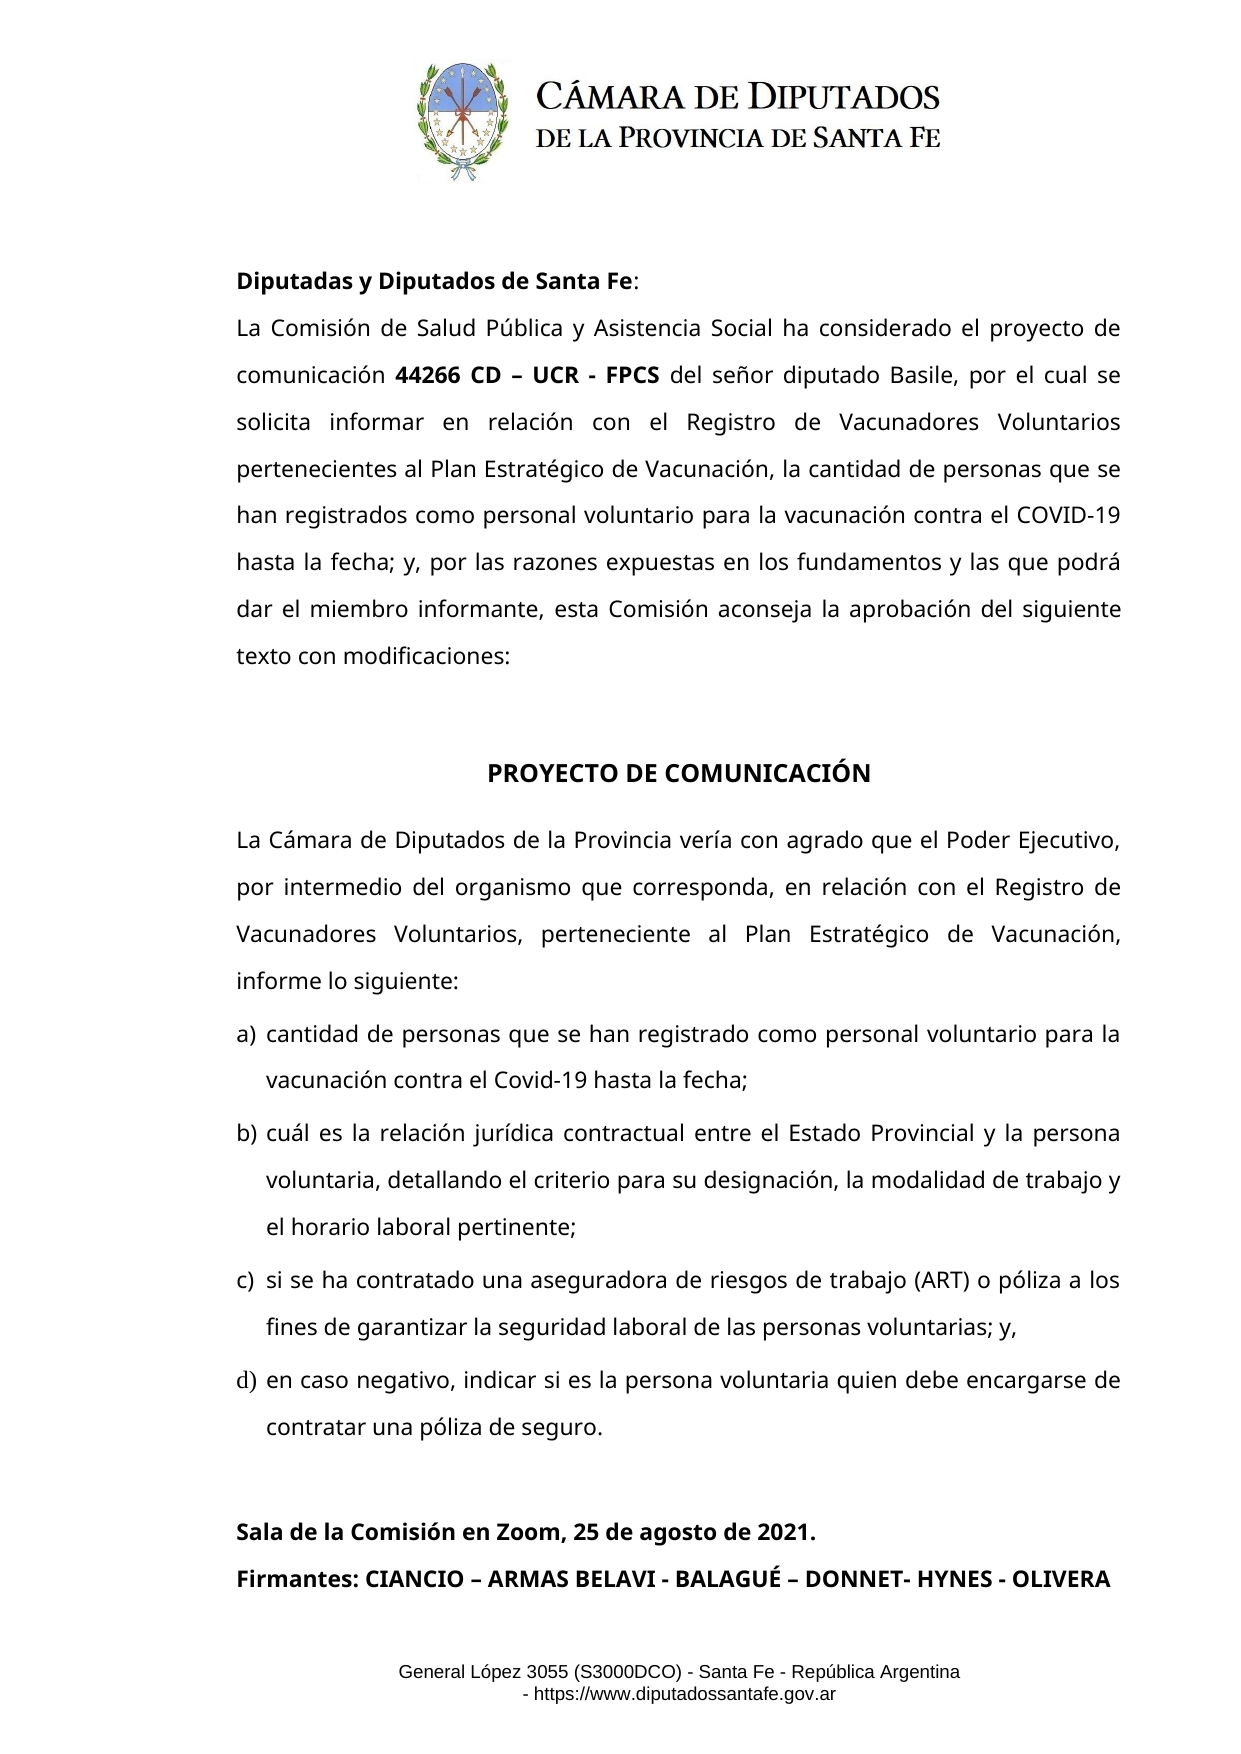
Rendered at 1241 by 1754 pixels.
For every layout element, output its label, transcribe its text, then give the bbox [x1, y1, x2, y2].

text PROYECTO DE COMUNICACIÓN [236, 756, 1122, 789]
picture [413, 59, 945, 183]
text Diputadas y Diputados de Santa Fe: [236, 265, 1122, 296]
list en caso negativo, indicar si es la persona voluntaria quien debe encargarse de contratar una póliza de seguro. [236, 1363, 1122, 1442]
text Sala de la Comisión en Zoom, 25 de agosto de 2021. [236, 1516, 1122, 1547]
list si se ha contratado una aseguradora de riesgos de trabajo (ART) o póliza a los fines de garantizar la seguridad laboral de las personas voluntarias; y, [236, 1264, 1122, 1342]
list cuál es la relación jurídica contractual entre el Estado Provincial y la persona voluntaria, detallando el criterio para su designación, la modalidad de trabajo y el horario laboral pertinente; [236, 1117, 1122, 1242]
list cantidad de personas que se han registrado como personal voluntario para la vacunación contra el Covid-19 hasta la fecha; [236, 1018, 1122, 1096]
text Firmantes: CIANCIO – ARMAS BELAVI - BALAGUÉ – DONNET- HYNES - OLIVERA [236, 1563, 1122, 1594]
text La Cámara de Diputados de la Provincia vería con agrado que el Poder Ejecutivo, por intermedio del organismo que corresponda, en relación con el Registro de Vacunadores Voluntarios, perteneciente al Plan Estratégico de Vacunación, informe lo siguiente: [236, 824, 1122, 996]
text La Comisión de Salud Pública y Asistencia Social ha considerado el proyecto de comunicación 44266 CD – UCR - FPCS del señor diputado Basile, por el cual se solicita informar en relación con el Registro de Vacunadores Voluntarios pertenecientes al Plan Estratégico de Vacunación, la cantidad de personas que se han registrados como personal voluntario para la vacunación contra el COVID-19 hasta la fecha; y, por las razones expuestas en los fundamentos y las que podrá dar el miembro informante, esta Comisión aconseja la aprobación del siguiente texto con modificaciones: [236, 312, 1122, 671]
